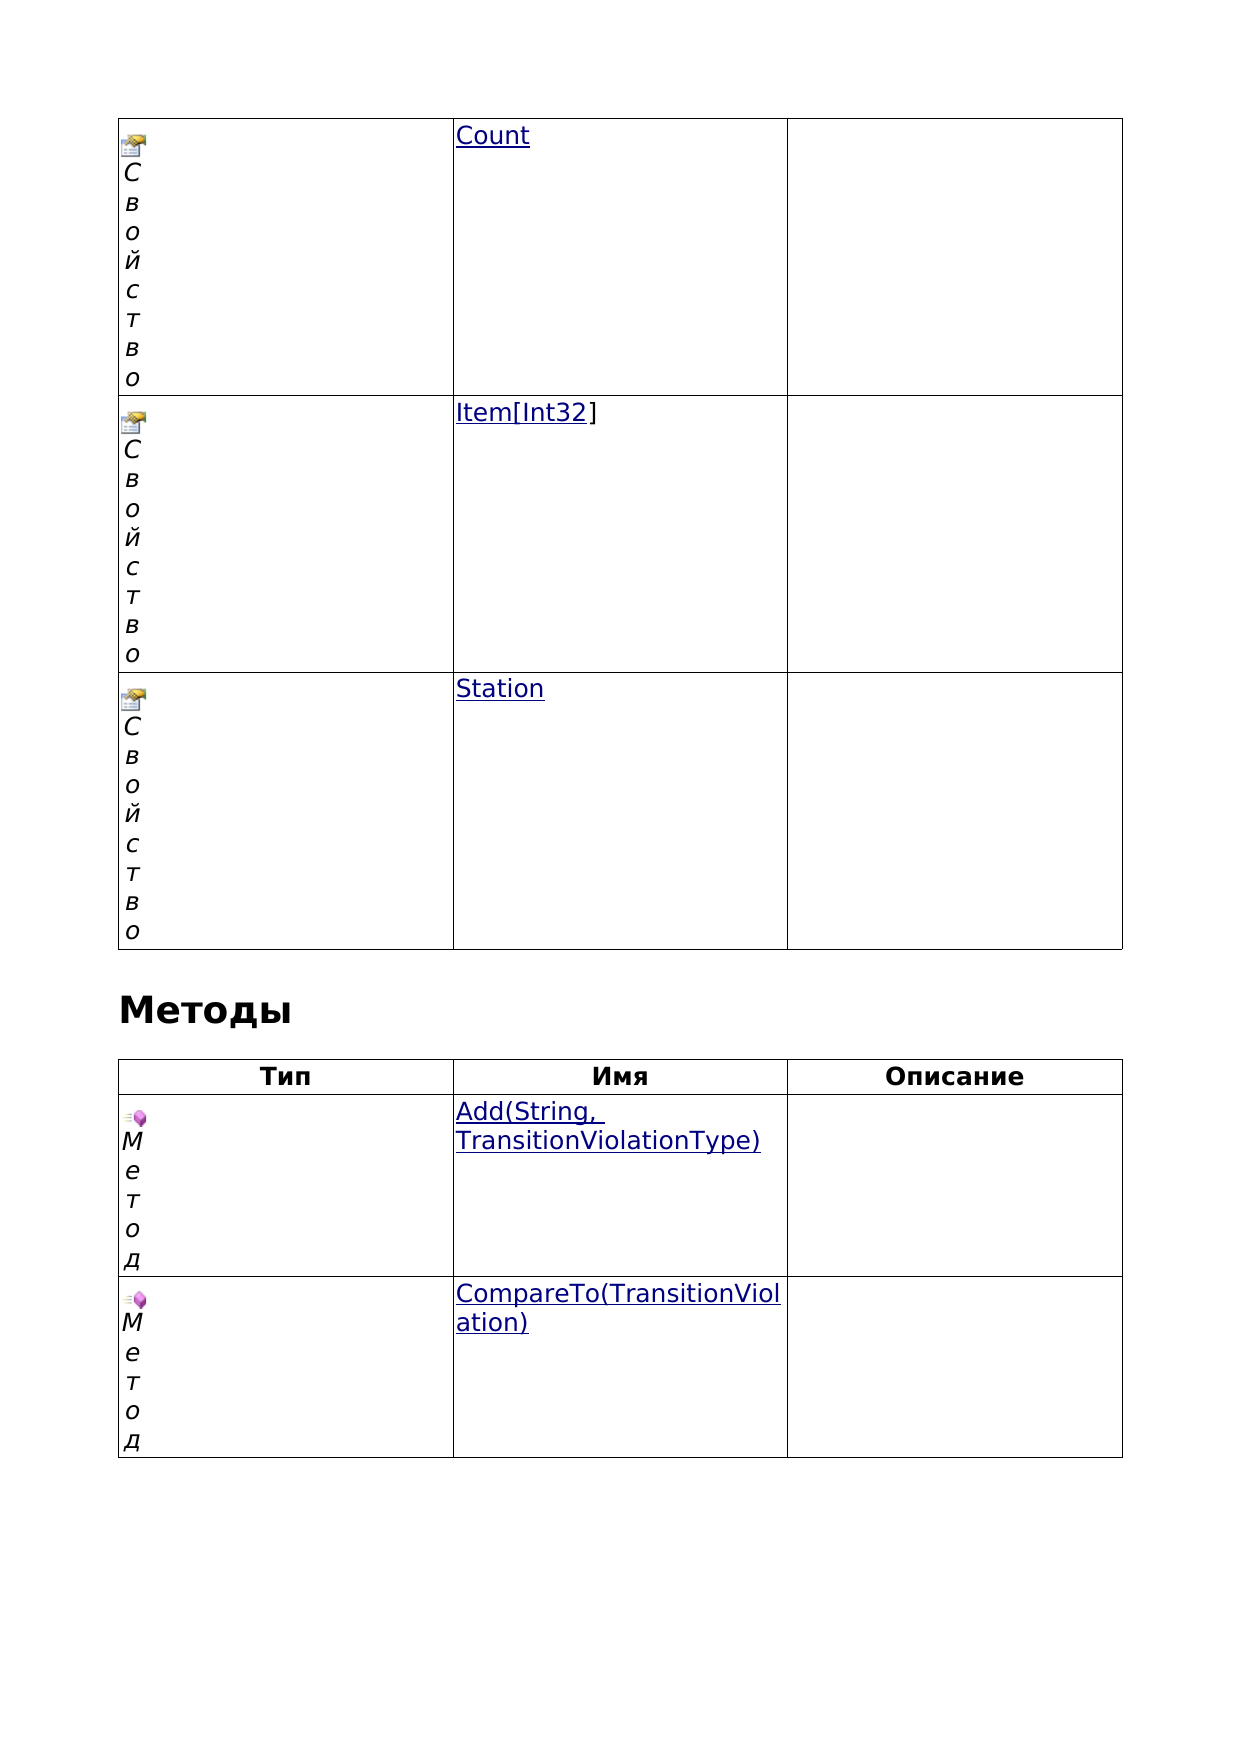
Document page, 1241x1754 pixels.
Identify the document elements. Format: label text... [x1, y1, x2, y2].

picture [121, 410, 147, 436]
table_cell Add(String, TransitionViolationType) [454, 1095, 787, 1276]
table_cell [119, 1095, 453, 1276]
table_cell [119, 673, 453, 948]
picture [121, 133, 147, 159]
picture [121, 1110, 147, 1127]
picture [121, 687, 147, 713]
table_cell Item[Int32] [454, 396, 787, 672]
table_cell [788, 119, 1122, 395]
table_header Тип [119, 1060, 453, 1094]
table_cell CompareTo(TransitionViolation) [454, 1277, 787, 1457]
picture [121, 1291, 147, 1309]
table_cell Count [454, 119, 787, 395]
table_cell Station [454, 673, 787, 948]
table_cell [788, 1095, 1122, 1276]
table_cell [119, 396, 453, 672]
table_header Имя [454, 1060, 787, 1094]
subtitle Методы [118, 988, 1122, 1032]
table_cell [119, 1277, 453, 1457]
table_cell [788, 673, 1122, 948]
table_cell [788, 1277, 1122, 1457]
table_cell [119, 119, 453, 395]
table_header Описание [788, 1060, 1122, 1094]
table_cell [788, 396, 1122, 672]
